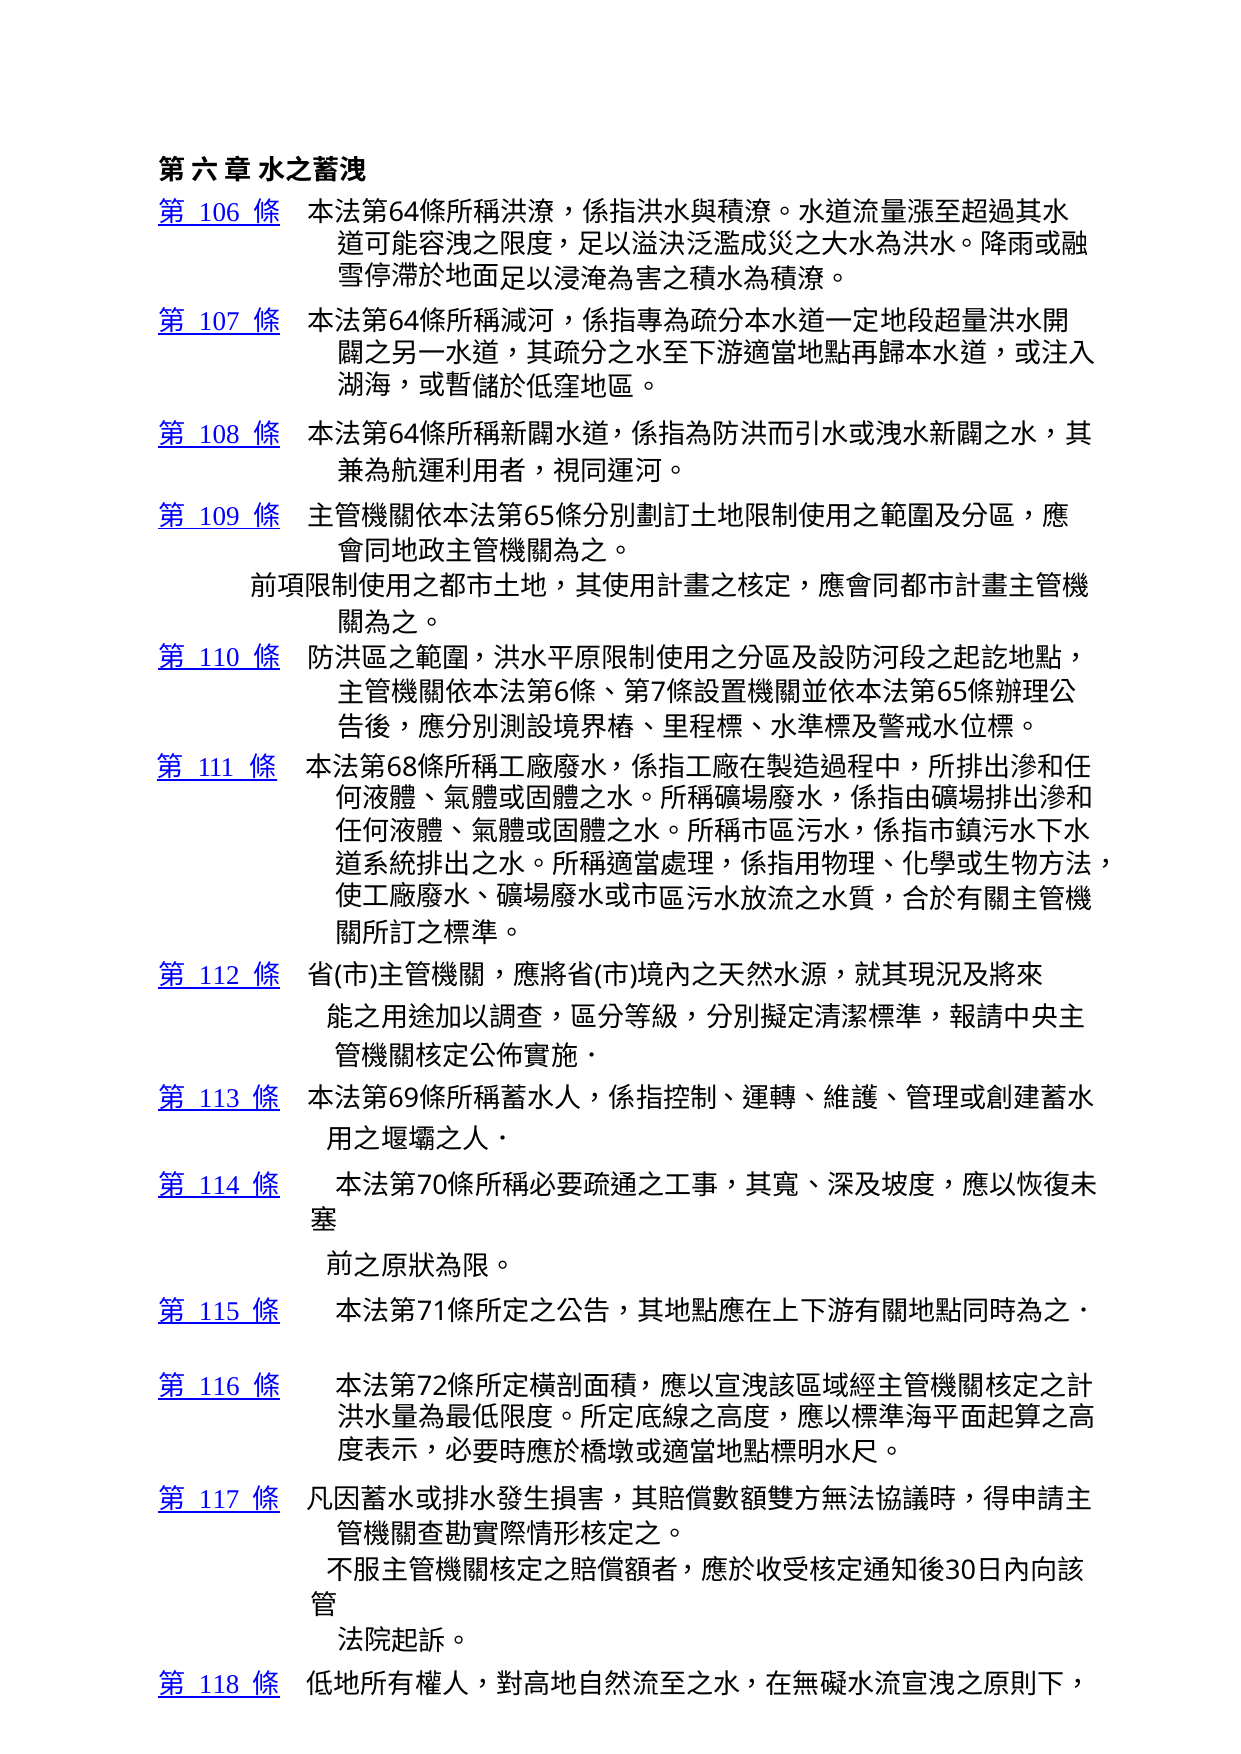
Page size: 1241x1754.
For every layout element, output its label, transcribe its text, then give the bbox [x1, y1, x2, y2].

text 前項限制使用之都市土地，其使用計畫之核定，應會同都市計畫主管機關為之。 [158, 568, 1095, 638]
text 第 115 條 本法第71條所定之公告，其地點應在上下游有關地點同時為之． [158, 1292, 1095, 1327]
text 第 118 條 低地所有權人，對高地自然流至之水，在無礙水流宣洩之原則下， [158, 1666, 1116, 1701]
text 管機關查勘實際情形核定之。 [309, 1516, 1109, 1551]
text 第 112 條 省(市)主管機關，應將省(市)境內之天然水源，就其現況及將來 [158, 953, 1096, 993]
text 第 106 條 本法第64條所稱洪潦，係指洪水與積潦。水道流量漲至超過其水道可能容洩之限度，足以溢決泛濫成災之大水為洪水。降雨或融雪停滯於地面足以浸淹為害之積水為積潦。 [158, 196, 1094, 296]
text 第 109 條 主管機關依本法第65條分別劃訂土地限制使用之範圍及分區，應會同地政主管機關為之。 [158, 497, 1095, 568]
text 法院起訴。 [310, 1621, 1096, 1655]
text 第 113 條 本法第69條所稱蓄水人，係指控制、運轉、維護、管理或創建蓄水 [158, 1076, 1109, 1115]
text 第 117 條 凡因蓄水或排水發生損害，其賠償數額雙方無法協議時，得申請主 [158, 1481, 1109, 1516]
text 用之堰壩之人． [158, 1117, 1109, 1157]
text 第 116 條 本法第72條所定橫剖面積，應以宣洩該區域經主管機關核定之計洪水量為最低限度。所定底線之高度，應以標準海平面起算之高度表示，必要時應於橋墩或適當地點標明水尺。 [158, 1369, 1095, 1469]
text 第 110 條 防洪區之範圍，洪水平原限制使用之分區及設防河段之起訖地點，主管機關依本法第6條、第7條設置機關並依本法第65條辦理公告後，應分別測設境界樁、里程標、水準標及警戒水位標。 [158, 638, 1100, 744]
text 第 107 條 本法第64條所稱減河，係指專為疏分本水道一定地段超量洪水開闢之另一水道，其疏分之水至下游適當地點再歸本水道，或注入湖海，或暫儲於低窪地區。 [158, 304, 1095, 405]
text 前之原狀為限。 [158, 1246, 1109, 1281]
text 不服主管機關核定之賠償額者，應於收受核定通知後30日內向該管 [158, 1551, 1109, 1621]
text 第 六 章 水之蓄洩 [158, 148, 1096, 187]
text 能之用途加以調查，區分等級，分別擬定清潔標準，報請中央主管機關核定公佈實施． [158, 995, 1096, 1074]
text 第 108 條 本法第64條所稱新闢水道，係指為防洪而引水或洩水新闢之水，其兼為航運利用者，視同運河。 [158, 416, 1109, 486]
text 第 114 條 本法第70條所稱必要疏通之工事，其寬、深及坡度，應以恢復未塞 [158, 1166, 1109, 1236]
text 第 111 條 本法第68條所稱工廠廢水，係指工廠在製造過程中，所排出滲和任何液體、氣體或固體之水。所稱礦場廢水，係指由礦場排出滲和任何液體、氣體或固體之水。所稱市區污水，係指市鎮污水下水道系統排出之水。所稱適當處理，係指用物理、化學或生物方法，使工廠廢水、礦場廢水或市區污水放流之水質，合於有關主管機關所訂之標準。 [157, 751, 1095, 951]
